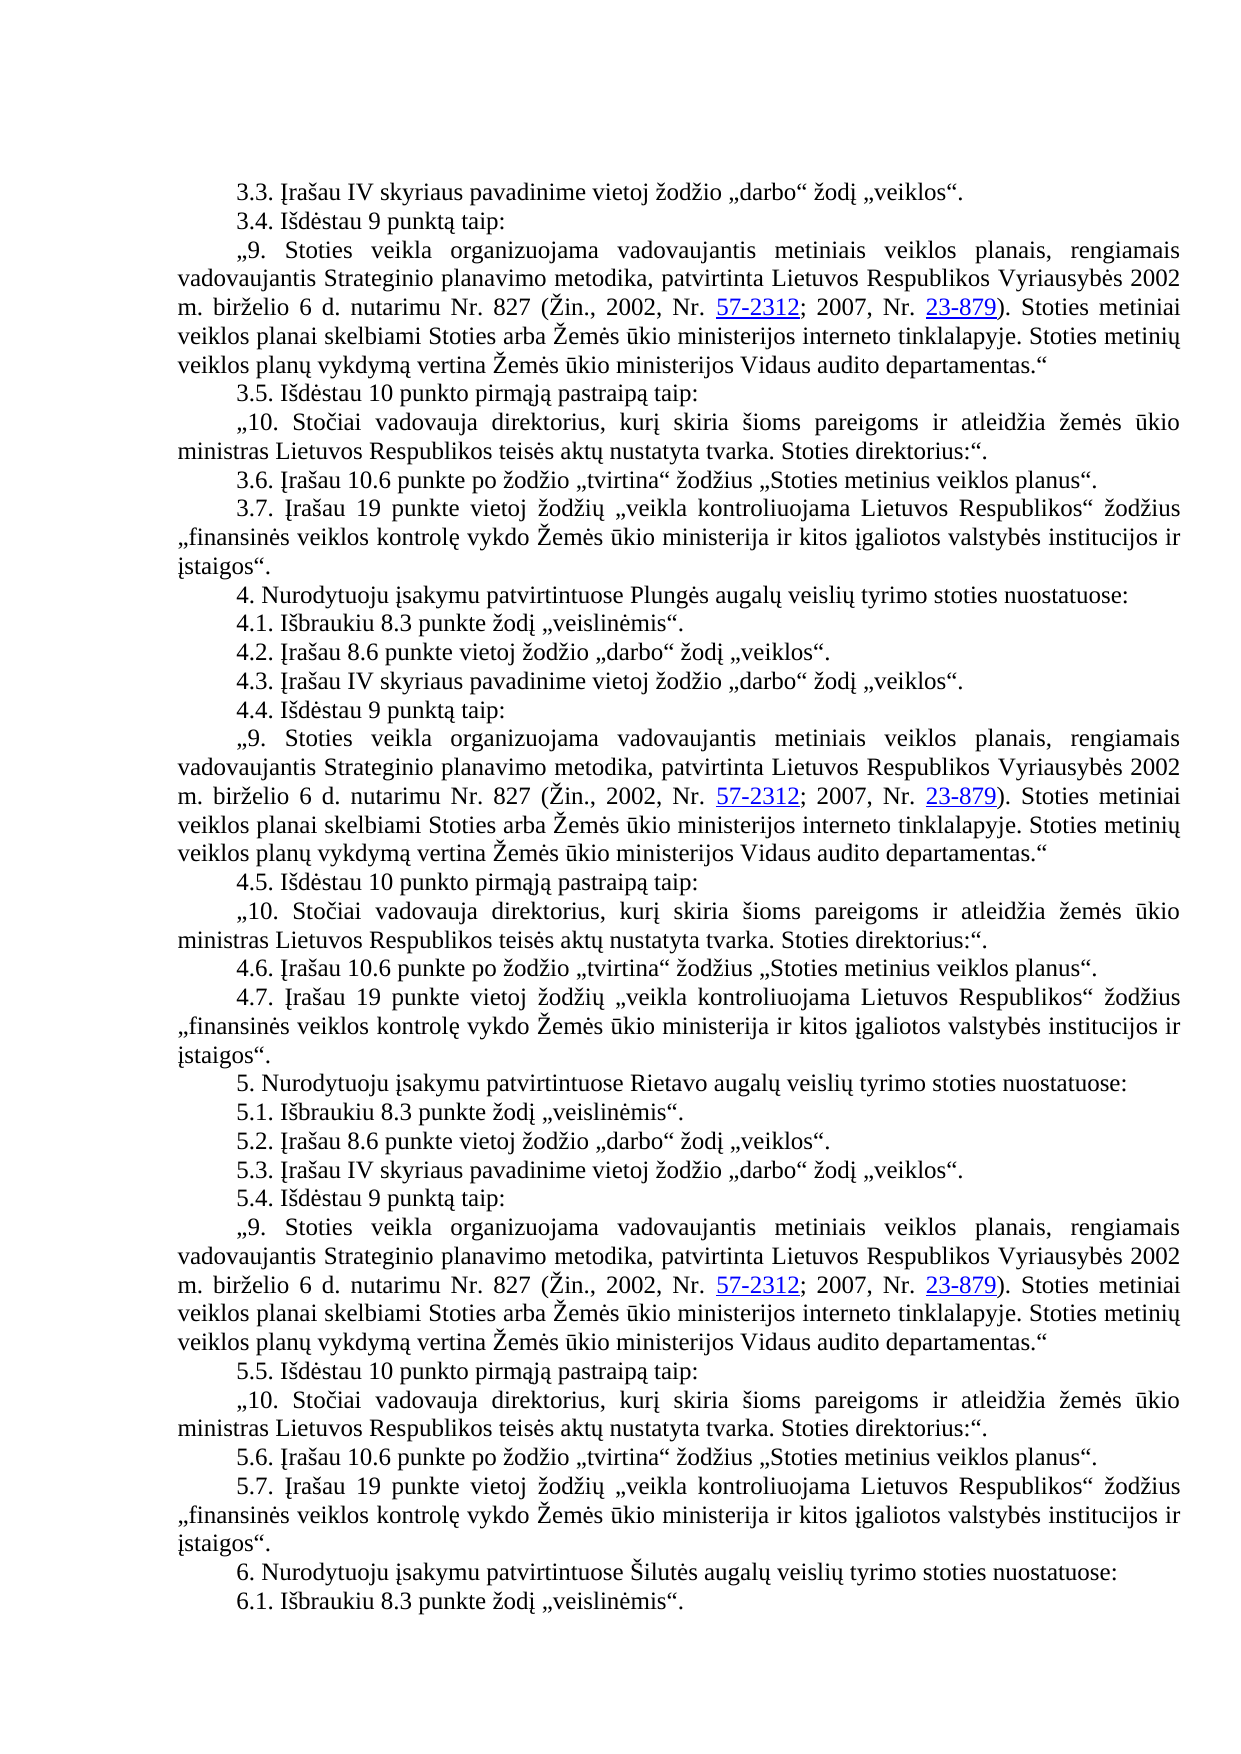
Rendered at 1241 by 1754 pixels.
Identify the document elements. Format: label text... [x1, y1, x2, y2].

text „9. Stoties veikla organizuojama vadovaujantis metiniais veiklos planais, rengiamais vadovaujantis Strateginio planavimo metodika, patvirtinta Lietuvos Respublikos Vyriausybės 2002 m. birželio 6 d. nutarimu Nr. 827 (Žin., 2002, Nr. 57-2312; 2007, Nr. 23-879). Stoties metiniai veiklos planai skelbiami Stoties arba Žemės ūkio ministerijos interneto tinklalapyje. Stoties metinių veiklos planų vykdymą vertina Žemės ūkio ministerijos Vidaus audito departamentas.“ [177, 235, 1181, 378]
text „9. Stoties veikla organizuojama vadovaujantis metiniais veiklos planais, rengiamais vadovaujantis Strateginio planavimo metodika, patvirtinta Lietuvos Respublikos Vyriausybės 2002 m. birželio 6 d. nutarimu Nr. 827 (Žin., 2002, Nr. 57-2312; 2007, Nr. 23-879). Stoties metiniai veiklos planai skelbiami Stoties arba Žemės ūkio ministerijos interneto tinklalapyje. Stoties metinių veiklos planų vykdymą vertina Žemės ūkio ministerijos Vidaus audito departamentas.“ [177, 723, 1181, 867]
text 4. Nurodytuoju įsakymu patvirtintuose Plungės augalų veislių tyrimo stoties nuostatuose: [177, 580, 1181, 608]
text „10. Stočiai vadovauja direktorius, kurį skiria šioms pareigoms ir atleidžia žemės ūkio ministras Lietuvos Respublikos teisės aktų nustatyta tvarka. Stoties direktorius:“. [177, 896, 1181, 953]
text 4.6. Įrašau 10.6 punkte po žodžio „tvirtina“ žodžius „Stoties metinius veiklos planus“. [177, 953, 1181, 982]
text „9. Stoties veikla organizuojama vadovaujantis metiniais veiklos planais, rengiamais vadovaujantis Strateginio planavimo metodika, patvirtinta Lietuvos Respublikos Vyriausybės 2002 m. birželio 6 d. nutarimu Nr. 827 (Žin., 2002, Nr. 57-2312; 2007, Nr. 23-879). Stoties metiniai veiklos planai skelbiami Stoties arba Žemės ūkio ministerijos interneto tinklalapyje. Stoties metinių veiklos planų vykdymą vertina Žemės ūkio ministerijos Vidaus audito departamentas.“ [177, 1212, 1181, 1356]
text 5.1. Išbraukiu 8.3 punkte žodį „veislinėmis“. [177, 1097, 1181, 1126]
text 5.5. Išdėstau 10 punkto pirmąją pastraipą taip: [177, 1356, 1181, 1385]
text 5.3. Įrašau IV skyriaus pavadinime vietoj žodžio „darbo“ žodį „veiklos“. [177, 1155, 1181, 1183]
text „10. Stočiai vadovauja direktorius, kurį skiria šioms pareigoms ir atleidžia žemės ūkio ministras Lietuvos Respublikos teisės aktų nustatyta tvarka. Stoties direktorius:“. [177, 1385, 1181, 1442]
text 4.7. Įrašau 19 punkte vietoj žodžių „veikla kontroliuojama Lietuvos Respublikos“ žodžius „finansinės veiklos kontrolę vykdo Žemės ūkio ministerija ir kitos įgaliotos valstybės institucijos ir įstaigos“. [177, 982, 1181, 1068]
text 3.5. Išdėstau 10 punkto pirmąją pastraipą taip: [177, 378, 1181, 407]
text 6.1. Išbraukiu 8.3 punkte žodį „veislinėmis“. [177, 1586, 1181, 1615]
text 5.4. Išdėstau 9 punktą taip: [177, 1183, 1181, 1212]
text „10. Stočiai vadovauja direktorius, kurį skiria šioms pareigoms ir atleidžia žemės ūkio ministras Lietuvos Respublikos teisės aktų nustatyta tvarka. Stoties direktorius:“. [177, 407, 1181, 465]
text 3.4. Išdėstau 9 punktą taip: [177, 206, 1181, 235]
text 5.7. Įrašau 19 punkte vietoj žodžių „veikla kontroliuojama Lietuvos Respublikos“ žodžius „finansinės veiklos kontrolę vykdo Žemės ūkio ministerija ir kitos įgaliotos valstybės institucijos ir įstaigos“. [177, 1471, 1181, 1557]
text 5.2. Įrašau 8.6 punkte vietoj žodžio „darbo“ žodį „veiklos“. [177, 1126, 1181, 1155]
text 4.2. Įrašau 8.6 punkte vietoj žodžio „darbo“ žodį „veiklos“. [177, 637, 1181, 666]
text 3.7. Įrašau 19 punkte vietoj žodžių „veikla kontroliuojama Lietuvos Respublikos“ žodžius „finansinės veiklos kontrolę vykdo Žemės ūkio ministerija ir kitos įgaliotos valstybės institucijos ir įstaigos“. [177, 493, 1181, 580]
text 3.6. Įrašau 10.6 punkte po žodžio „tvirtina“ žodžius „Stoties metinius veiklos planus“. [177, 465, 1181, 493]
text 5.6. Įrašau 10.6 punkte po žodžio „tvirtina“ žodžius „Stoties metinius veiklos planus“. [177, 1442, 1181, 1471]
text 6. Nurodytuoju įsakymu patvirtintuose Šilutės augalų veislių tyrimo stoties nuostatuose: [177, 1557, 1181, 1586]
text 3.3. Įrašau IV skyriaus pavadinime vietoj žodžio „darbo“ žodį „veiklos“. [177, 177, 1181, 206]
text 4.5. Išdėstau 10 punkto pirmąją pastraipą taip: [177, 867, 1181, 896]
text 4.4. Išdėstau 9 punktą taip: [177, 695, 1181, 723]
text 5. Nurodytuoju įsakymu patvirtintuose Rietavo augalų veislių tyrimo stoties nuostatuose: [177, 1068, 1181, 1097]
text 4.3. Įrašau IV skyriaus pavadinime vietoj žodžio „darbo“ žodį „veiklos“. [177, 666, 1181, 695]
text 4.1. Išbraukiu 8.3 punkte žodį „veislinėmis“. [177, 608, 1181, 637]
